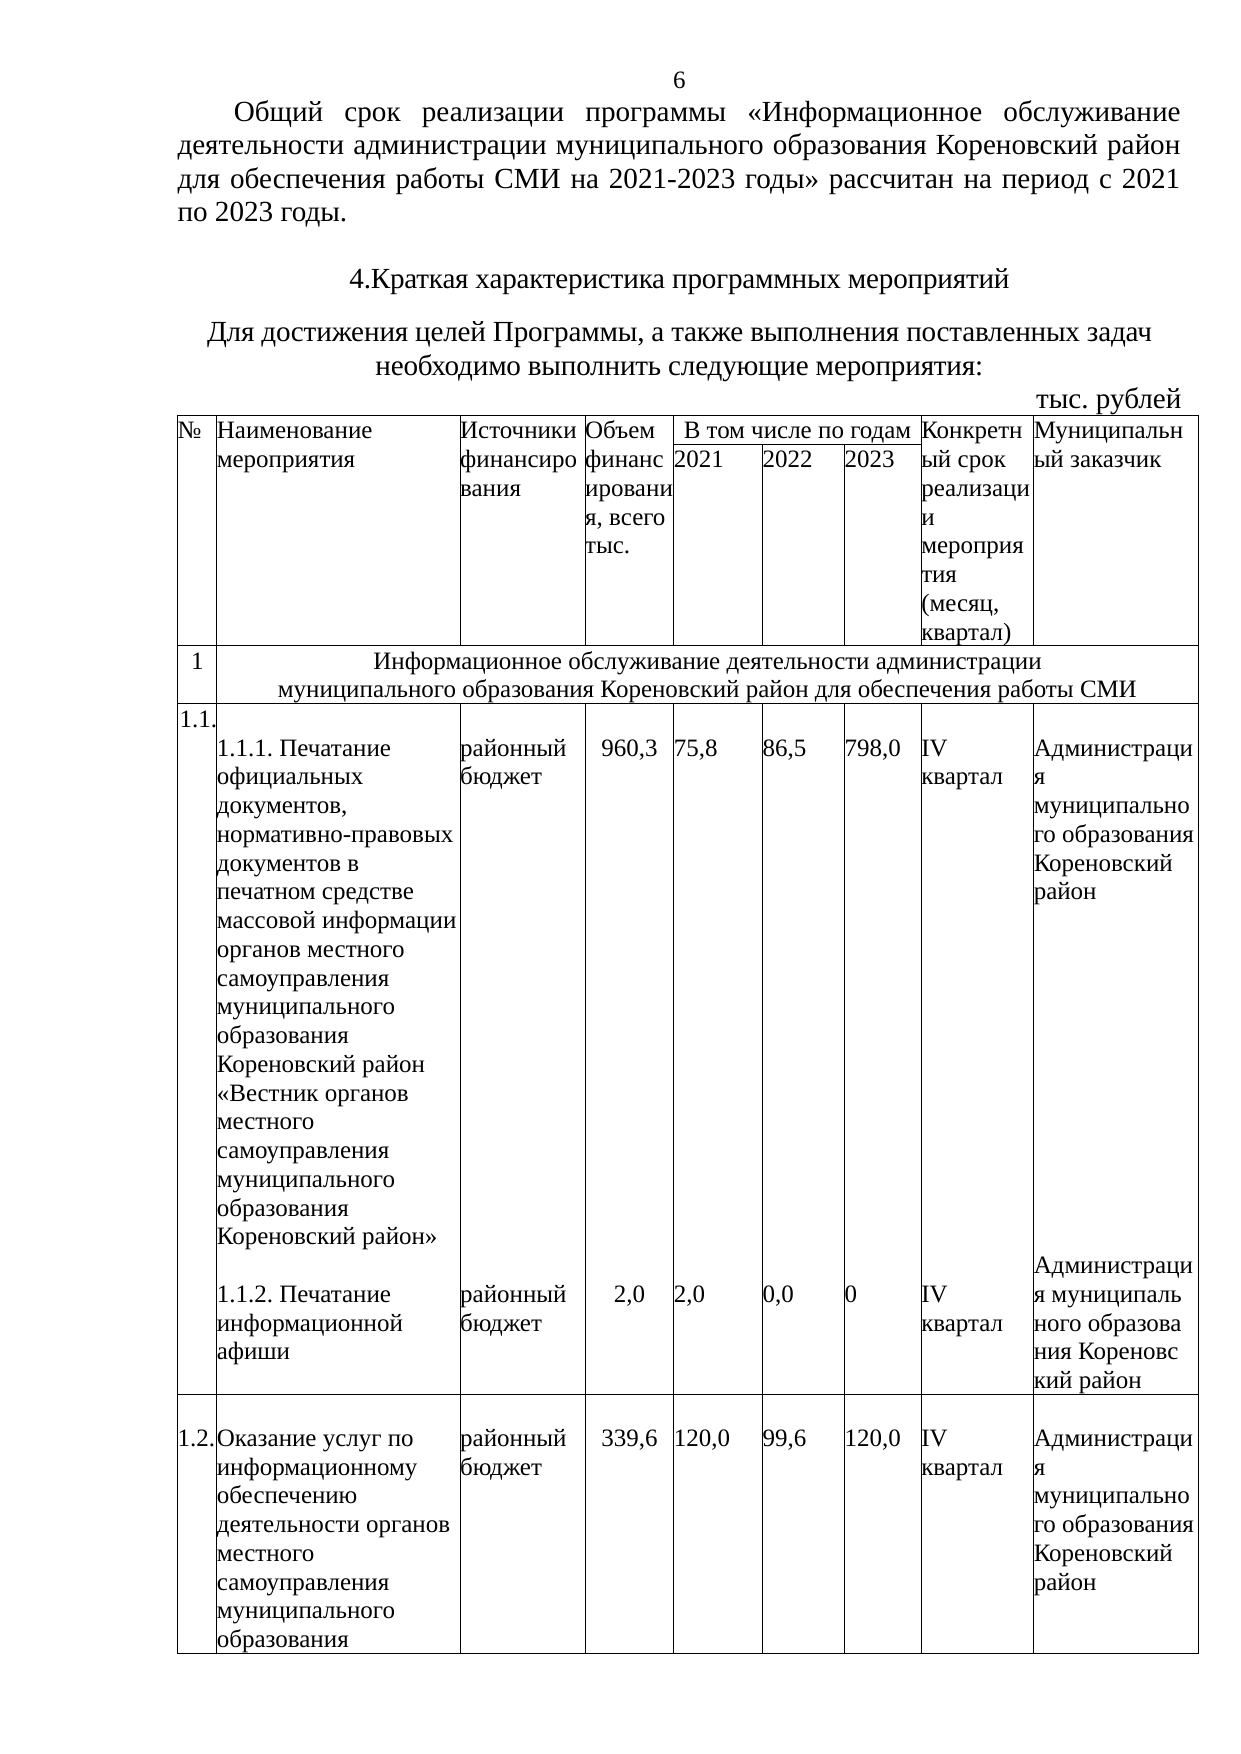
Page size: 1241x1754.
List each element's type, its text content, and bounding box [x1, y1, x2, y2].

table_cell 75,8 2,0 [674, 704, 762, 1394]
table_header В том числе по годам [674, 416, 921, 444]
table_cell 2023 [845, 445, 921, 645]
table_cell 86,5 0,0 [763, 704, 844, 1394]
table_cell Администрация муниципального образования Кореновский район [1034, 1395, 1198, 1653]
text Для достижения целей Программы, а также выполнения поставленных задач необходимо выполнить следующие мероприятия: [177, 314, 1181, 381]
table_cell IV квартал IV квартал [922, 704, 1033, 1394]
table_cell 960,3 2,0 [586, 704, 673, 1394]
table_cell 1.2. [178, 1395, 216, 1653]
table_cell 2022 [763, 445, 844, 645]
table_header № [178, 416, 216, 645]
table_cell районный бюджет районный бюджет [461, 704, 585, 1394]
table_cell 99,6 [763, 1395, 844, 1653]
table_cell 1.1. [178, 704, 216, 1394]
table_cell 120,0 [845, 1395, 921, 1653]
table_header Источники финансирования [461, 416, 585, 645]
table_cell Администрация муниципального образования Кореновский район Администрация муниципаль ного образова ния Кореновс кий район [1034, 704, 1198, 1394]
table_header Конкретный срок реализации мероприятия (месяц, квартал) [922, 416, 1033, 645]
table_cell Информационное обслуживание деятельности администрации муниципального образования Кореновский район для обеспечения работы СМИ [217, 646, 1198, 703]
table_cell 2021 [674, 445, 762, 645]
text тыс. рублей [177, 381, 1181, 415]
table_cell районный бюджет [461, 1395, 585, 1653]
text 4.Краткая характеристика программных мероприятий [177, 261, 1181, 295]
table_cell 339,6 [586, 1395, 673, 1653]
table_header Наименование мероприятия [217, 416, 460, 645]
table_cell 120,0 [674, 1395, 762, 1653]
table_cell 1 [178, 646, 216, 703]
table_cell Оказание услуг по информационному обеспечению деятельности органов местного самоуправления муниципального образования Кореновский район в сети Интернет [217, 1395, 460, 1653]
table_cell 1.1.1. Печатание официальных документов, нормативно-правовых документов в печатном средстве массовой информации органов местного самоуправления муниципального образования Кореновский район «Вестник органов местного самоуправления муниципального образования Кореновский район» 1.1.2. Печатание информационной афиши [217, 704, 460, 1394]
table_cell IV квартал [922, 1395, 1033, 1653]
table_cell 798,0 0 [845, 704, 921, 1394]
table_header Муниципальный заказчик [1034, 416, 1198, 645]
table_header Объем финансирования, всего тыс. [586, 416, 673, 645]
text Общий срок реализации программы «Информационное обслуживание деятельности администрации муниципального образования Кореновский район для обеспечения работы СМИ на 2021-2023 годы» рассчитан на период с 2021 по 2023 годы. [177, 94, 1181, 228]
